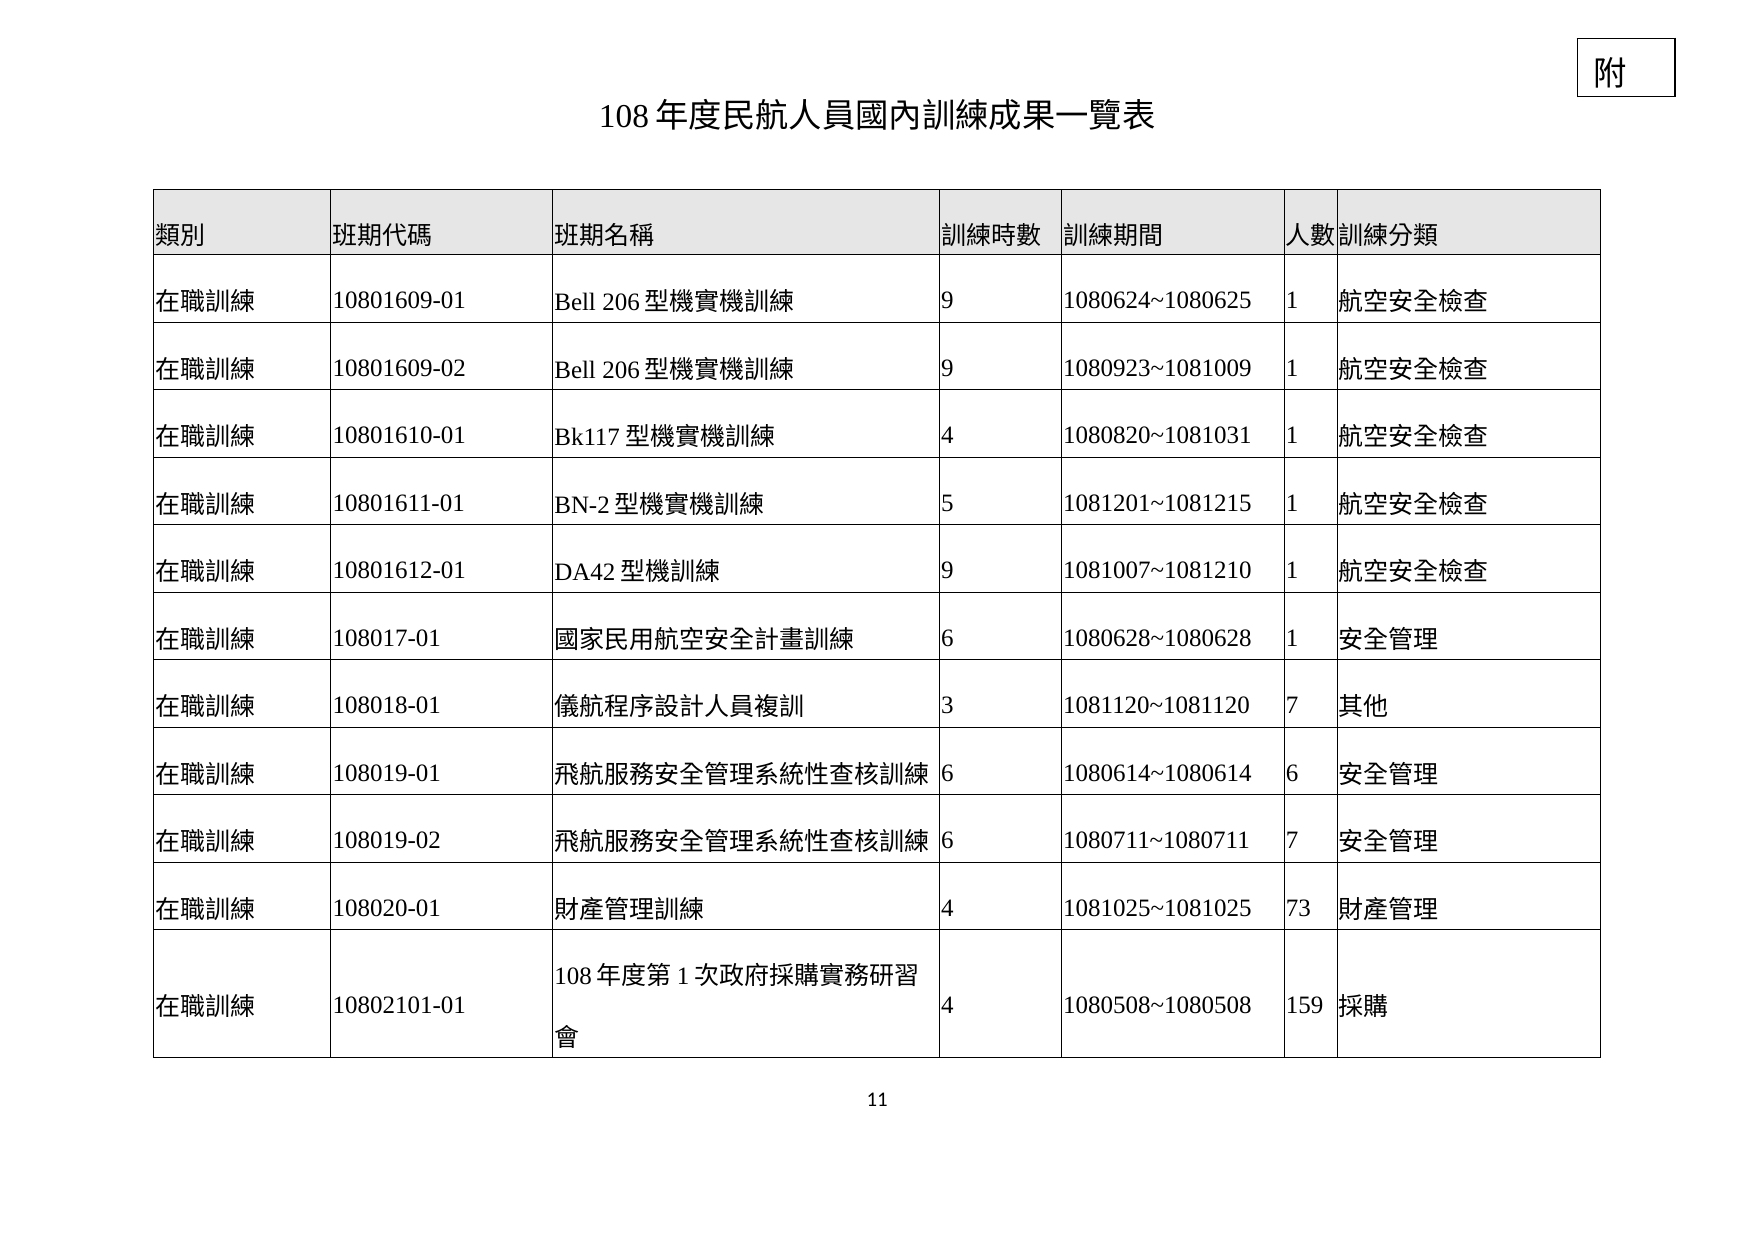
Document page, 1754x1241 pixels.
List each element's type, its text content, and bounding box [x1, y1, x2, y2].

table_cell 7 [1285, 795, 1337, 862]
table_cell 航空安全檢查 [1338, 390, 1600, 457]
table_cell 在職訓練 [154, 390, 330, 457]
table_cell 6 [940, 728, 1061, 794]
table_cell 1080923~1081009 [1062, 323, 1284, 389]
table_cell 1 [1285, 323, 1337, 389]
table_cell 飛航服務安全管理系統性查核訓練 [553, 795, 939, 862]
table_cell 73 [1285, 863, 1337, 929]
table_cell 採購 [1338, 930, 1600, 1057]
table_cell 航空安全檢查 [1338, 323, 1600, 389]
table_header 人數 [1285, 190, 1337, 254]
table_cell 在職訓練 [154, 930, 330, 1057]
table_cell 10801609-01 [331, 255, 552, 322]
table_cell 3 [940, 660, 1061, 727]
table_cell 1080624~1080625 [1062, 255, 1284, 322]
table_cell 航空安全檢查 [1338, 458, 1600, 524]
table_cell 1080820~1081031 [1062, 390, 1284, 457]
table_cell 安全管理 [1338, 728, 1600, 794]
table_cell BN-2型機實機訓練 [553, 458, 939, 524]
table_cell 4 [940, 390, 1061, 457]
table_cell DA42型機訓練 [553, 525, 939, 592]
table_cell 1080628~1080628 [1062, 593, 1284, 659]
table_cell 1081007~1081210 [1062, 525, 1284, 592]
table_cell 在職訓練 [154, 795, 330, 862]
table_cell 108018-01 [331, 660, 552, 727]
table_cell 在職訓練 [154, 593, 330, 659]
table_cell 財產管理訓練 [553, 863, 939, 929]
table_header 訓練期間 [1062, 190, 1284, 254]
table_cell 108年度第1次政府採購實務研習會 [553, 930, 939, 1057]
table_cell 10802101-01 [331, 930, 552, 1057]
table_cell 在職訓練 [154, 660, 330, 727]
table_cell 1081201~1081215 [1062, 458, 1284, 524]
table_cell 9 [940, 525, 1061, 592]
table_cell 1 [1285, 593, 1337, 659]
table_cell 1080614~1080614 [1062, 728, 1284, 794]
table_cell 6 [940, 593, 1061, 659]
table_cell 1080508~1080508 [1062, 930, 1284, 1057]
table_cell 飛航服務安全管理系統性查核訓練 [553, 728, 939, 794]
table_cell 10801610-01 [331, 390, 552, 457]
table_cell 7 [1285, 660, 1337, 727]
table_header 班期代碼 [331, 190, 552, 254]
table_cell 財產管理 [1338, 863, 1600, 929]
table_cell 108017-01 [331, 593, 552, 659]
table_cell 10801612-01 [331, 525, 552, 592]
table_cell 安全管理 [1338, 593, 1600, 659]
table_cell 在職訓練 [154, 863, 330, 929]
table_cell 108019-01 [331, 728, 552, 794]
table_cell 1 [1285, 255, 1337, 322]
table_cell 6 [1285, 728, 1337, 794]
table_cell Bk117型機實機訓練 [553, 390, 939, 457]
table_header 訓練時數 [940, 190, 1061, 254]
table_cell 儀航程序設計人員複訓 [553, 660, 939, 727]
table_cell 1080711~1080711 [1062, 795, 1284, 862]
table_cell 安全管理 [1338, 795, 1600, 862]
table_cell 1081025~1081025 [1062, 863, 1284, 929]
table_cell 1 [1285, 458, 1337, 524]
table_cell 航空安全檢查 [1338, 255, 1600, 322]
table_cell 5 [940, 458, 1061, 524]
table_cell 4 [940, 863, 1061, 929]
table_cell Bell 206型機實機訓練 [553, 255, 939, 322]
table_cell 航空安全檢查 [1338, 525, 1600, 592]
table_header 班期名稱 [553, 190, 939, 254]
table_cell 國家民用航空安全計畫訓練 [553, 593, 939, 659]
table_header 類別 [154, 190, 330, 254]
table_cell 在職訓練 [154, 255, 330, 322]
table_header 訓練分類 [1338, 190, 1600, 254]
table_cell 1 [1285, 525, 1337, 592]
table_cell 9 [940, 323, 1061, 389]
table_cell 4 [940, 930, 1061, 1057]
table_cell 在職訓練 [154, 458, 330, 524]
table_cell 159 [1285, 930, 1337, 1057]
table_cell 1081120~1081120 [1062, 660, 1284, 727]
table_cell 在職訓練 [154, 323, 330, 389]
table_cell 108020-01 [331, 863, 552, 929]
table_cell 108019-02 [331, 795, 552, 862]
table_cell Bell 206型機實機訓練 [553, 323, 939, 389]
table_cell 在職訓練 [154, 525, 330, 592]
table_cell 9 [940, 255, 1061, 322]
table_cell 1 [1285, 390, 1337, 457]
table_cell 6 [940, 795, 1061, 862]
table_cell 10801609-02 [331, 323, 552, 389]
table_cell 在職訓練 [154, 728, 330, 794]
table_cell 其他 [1338, 660, 1600, 727]
table_cell 10801611-01 [331, 458, 552, 524]
